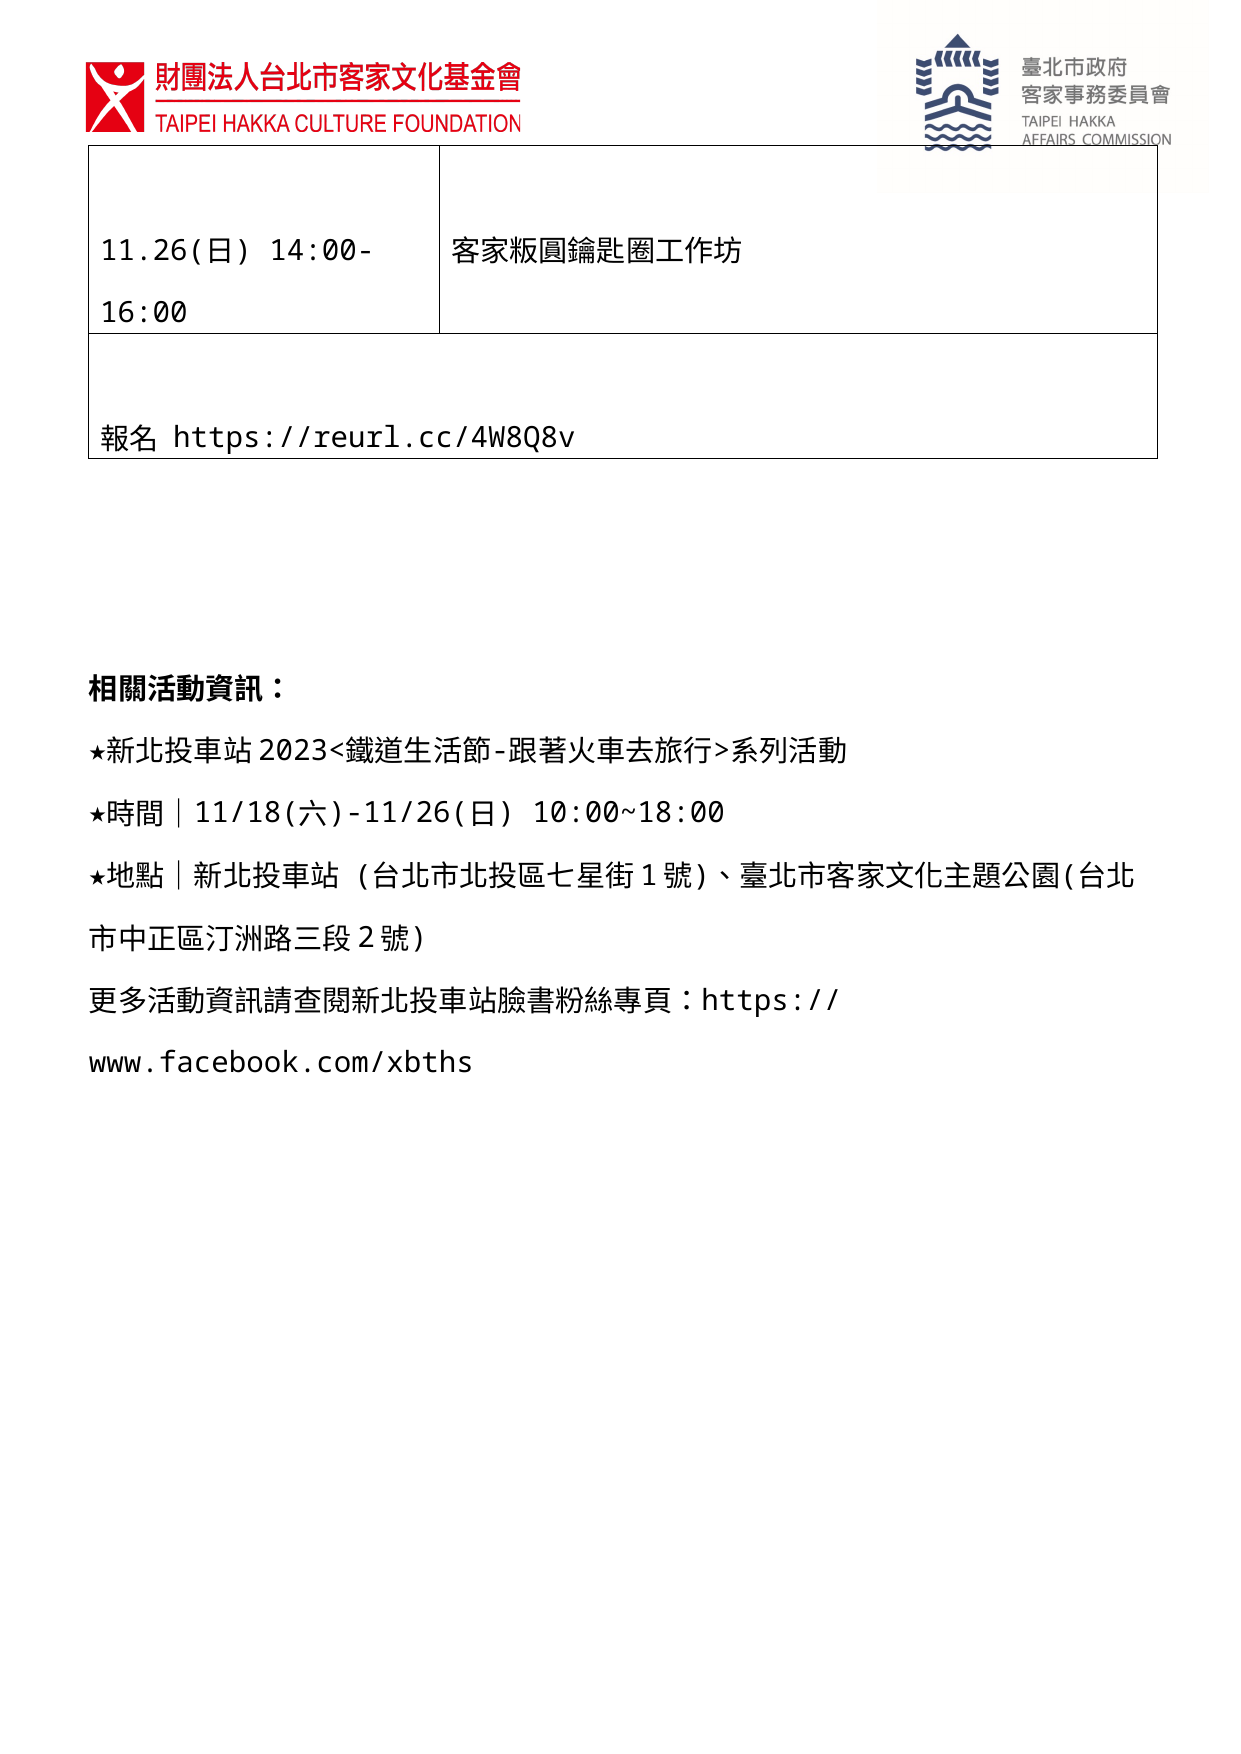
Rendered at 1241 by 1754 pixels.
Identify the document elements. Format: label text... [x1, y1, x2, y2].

table_cell 報名 https://reurl.cc/4W8Q8v [89, 334, 1157, 457]
text 更多活動資訊請查閱新北投車站臉書粉絲專頁：https://www.facebook.com/xbths [89, 957, 1152, 1082]
text ★地點｜新北投車站 (台北市北投區七星街1號)、臺北市客家文化主題公園(台北市中正區汀洲路三段2號) [89, 832, 1152, 957]
table_cell 11.26(日) 14:00-16:00 [89, 146, 439, 332]
text ★新北投車站2023<鐵道生活節-跟著火車去旅行>系列活動 [89, 707, 1152, 770]
table_cell 客家粄圓鑰匙圈工作坊 [440, 146, 1157, 332]
text ★時間｜11/18(六)-11/26(日) 10:00~18:00 [89, 770, 1152, 832]
text 相關活動資訊： [89, 645, 1152, 707]
